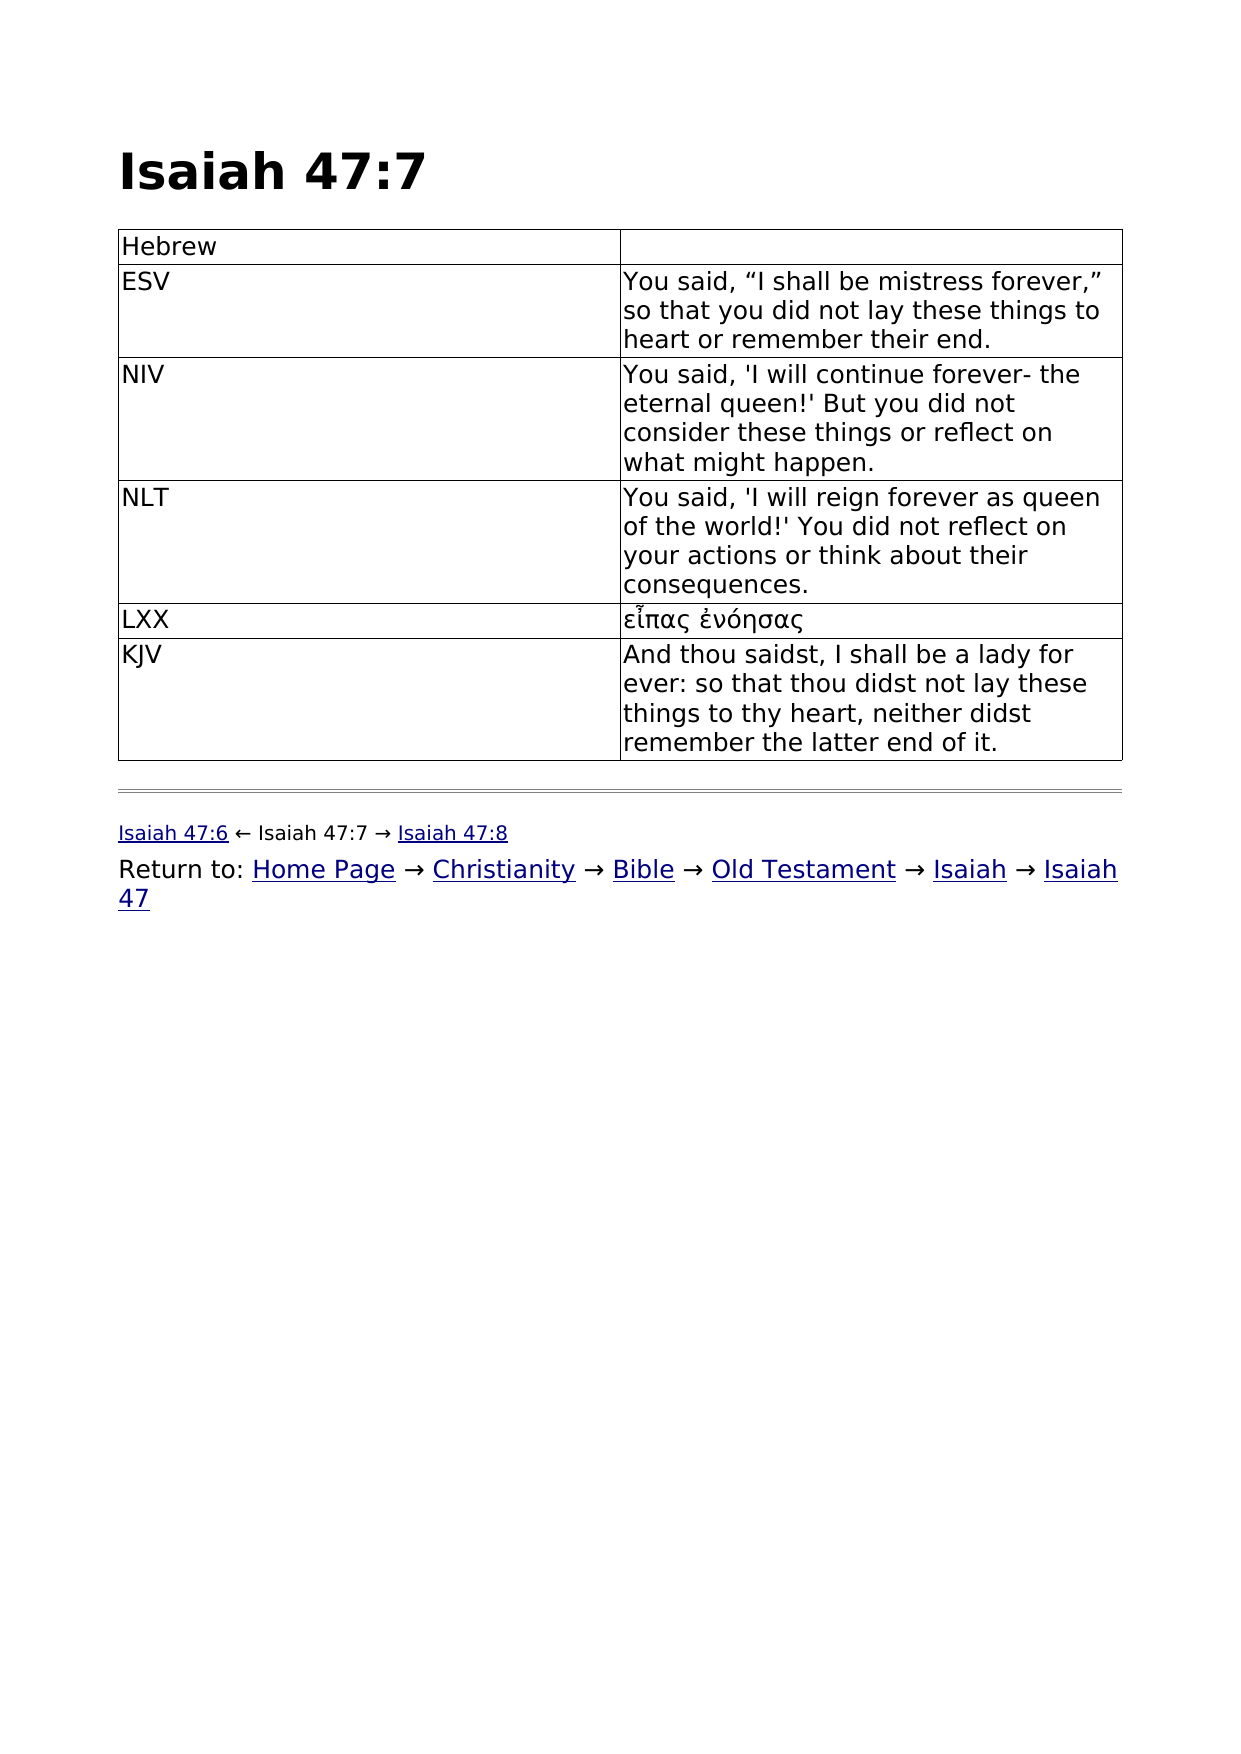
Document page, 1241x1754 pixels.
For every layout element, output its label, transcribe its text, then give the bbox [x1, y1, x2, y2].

table_cell NLT [119, 481, 620, 602]
table_cell KJV [119, 639, 620, 760]
table_cell And thou saidst, I shall be a lady for ever: so that thou didst not lay these things to thy heart, neither didst remember the latter end of it. [621, 639, 1122, 760]
table_cell You said, 'I will reign forever as queen of the world!' You did not reflect on your actions or think about their consequences. [621, 481, 1122, 602]
text Isaiah 47:6 ← Isaiah 47:7 → Isaiah 47:8 [118, 821, 1122, 855]
table_header Hebrew [119, 230, 620, 264]
text Return to: Home Page → Christianity → Bible → Old Testament → Isaiah → Isaiah 47 [118, 855, 1122, 914]
table_header [621, 230, 1122, 264]
table_cell ESV [119, 265, 620, 357]
table_cell You said, “I shall be mistress forever,” so that you did not lay these things to heart or remember their end. [621, 265, 1122, 357]
table_cell NIV [119, 358, 620, 480]
table_cell LXX [119, 604, 620, 637]
subtitle Isaiah 47:7 [118, 143, 1122, 201]
table_cell You said, 'I will continue forever- the eternal queen!' But you did not consider these things or reflect on what might happen. [621, 358, 1122, 480]
table_cell εἶπας ἐνόησας [621, 604, 1122, 637]
